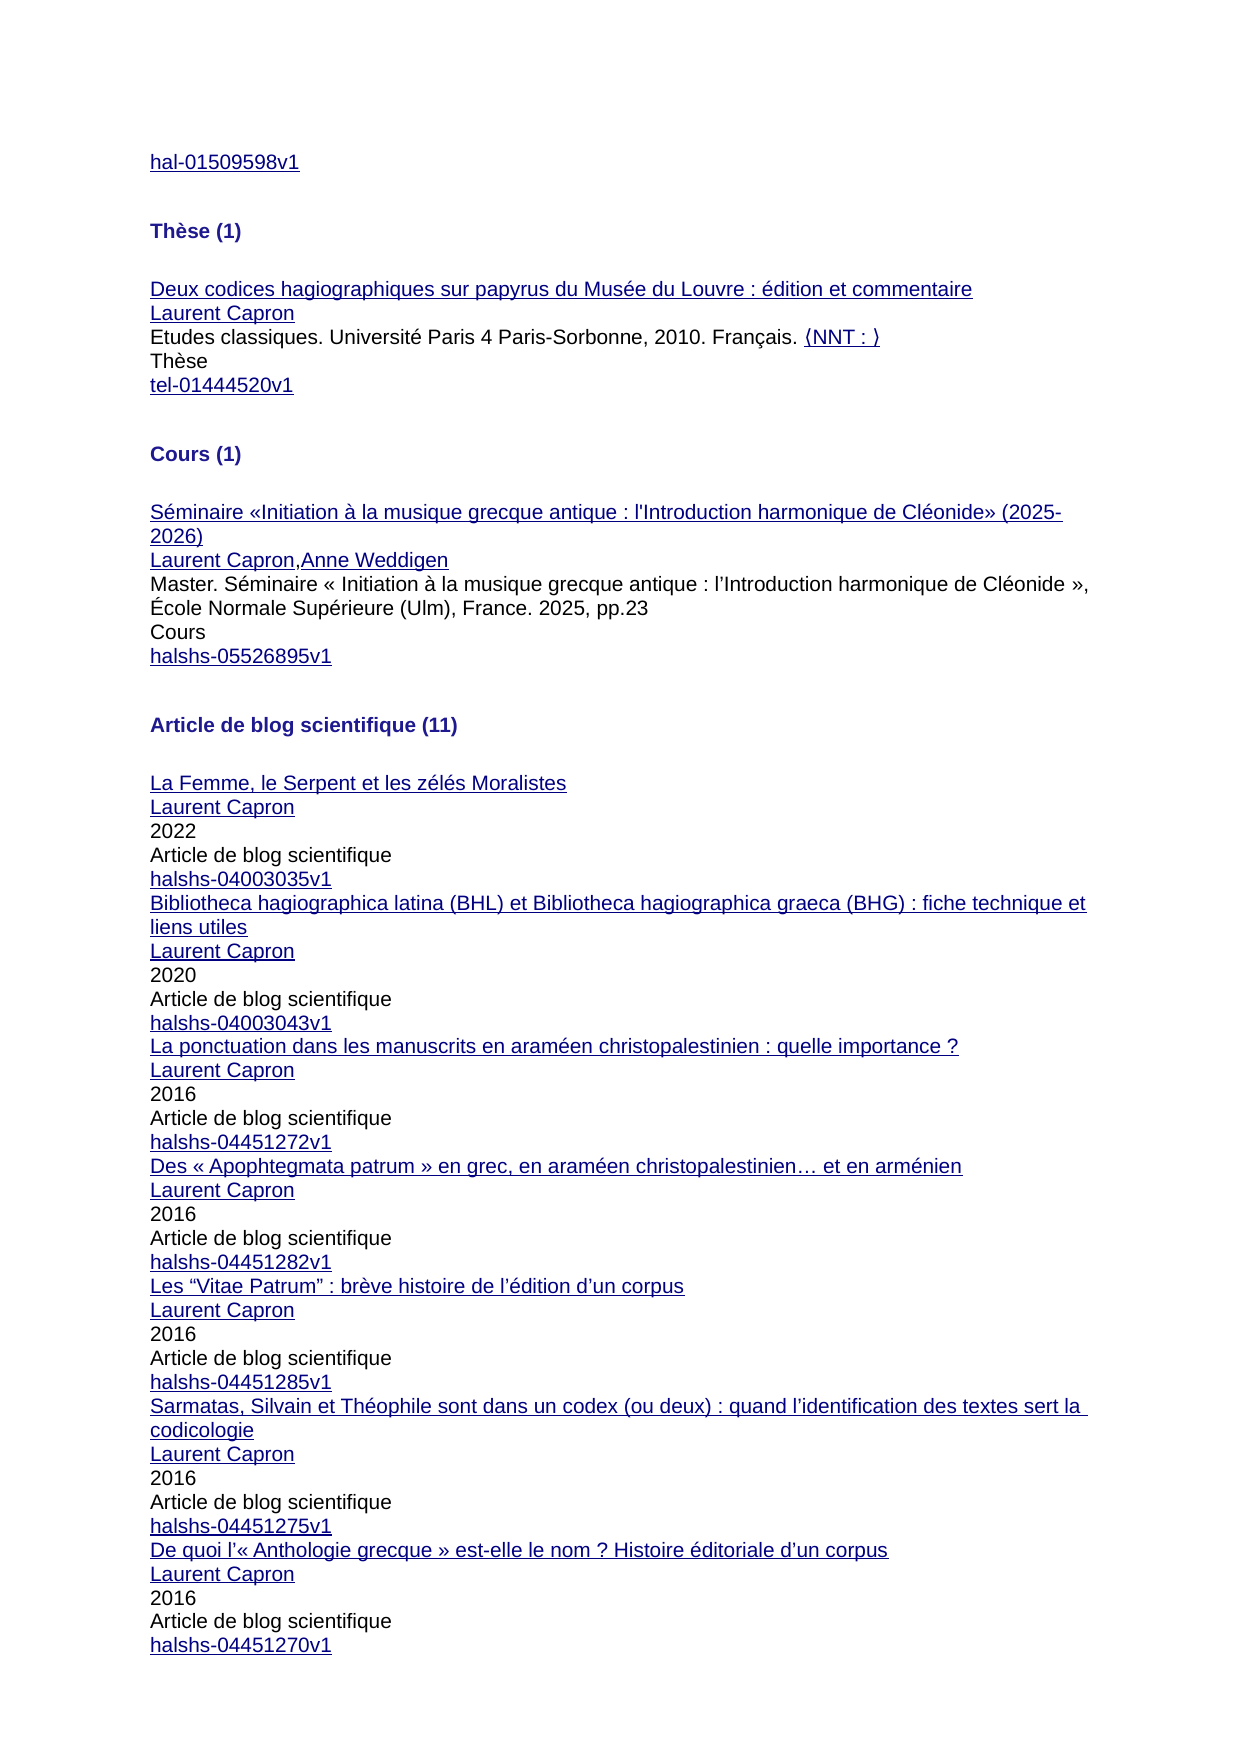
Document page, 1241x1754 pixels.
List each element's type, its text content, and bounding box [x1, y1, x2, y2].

table_cell De quoi l’« Anthologie grecque » est-elle le nom ? Histoire éditoriale d’un corpus Laurent Capron 2016 Article de blog scientifique halshs-04451270v1 [150, 1538, 1090, 1657]
table_header Séminaire «Initiation à la musique grecque antique : l'Introduction harmonique de Cléonide» (2025-2026) Laurent Capron,Anne Weddigen Master. Séminaire « Initiation à la musique grecque antique : l’Introduction harmonique de Cléonide », École Normale Supérieure (Ulm), France. 2025, pp.23 Cours halshs-05526895v1 [150, 500, 1090, 668]
table_header Deux codices hagiographiques sur papyrus du Musée du Louvre : édition et commentaire Laurent Capron Etudes classiques. Université Paris 4 Paris-Sorbonne, 2010. Français. ⟨NNT : ⟩ Thèse tel-01444520v1 [150, 277, 1090, 397]
subtitle Article de blog scientifique (11) [150, 712, 1090, 736]
subtitle Cours (1) [150, 442, 1090, 466]
table_cell Bibliotheca hagiographica latina (BHL) et Bibliotheca hagiographica graeca (BHG) : fiche technique et liens utiles Laurent Capron 2020 Article de blog scientifique halshs-04003043v1 [150, 891, 1090, 1034]
table_cell Sarmatas, Silvain et Théophile sont dans un codex (ou deux) : quand l’identification des textes sert la codicologie Laurent Capron 2016 Article de blog scientifique halshs-04451275v1 [150, 1394, 1090, 1537]
table_cell La ponctuation dans les manuscrits en araméen christopalestinien : quelle importance ? Laurent Capron 2016 Article de blog scientifique halshs-04451272v1 [150, 1034, 1090, 1154]
subtitle Thèse (1) [150, 219, 1090, 243]
table_cell Des « Apophtegmata patrum » en grec, en araméen christopalestinien… et en arménien Laurent Capron 2016 Article de blog scientifique halshs-04451282v1 [150, 1154, 1090, 1274]
table_cell Les “Vitae Patrum” : brève histoire de l’édition d’un corpus Laurent Capron 2016 Article de blog scientifique halshs-04451285v1 [150, 1274, 1090, 1394]
table_cell hal-01509598v1 [150, 150, 1090, 174]
table_header La Femme, le Serpent et les zélés Moralistes Laurent Capron 2022 Article de blog scientifique halshs-04003035v1 [150, 771, 1090, 891]
